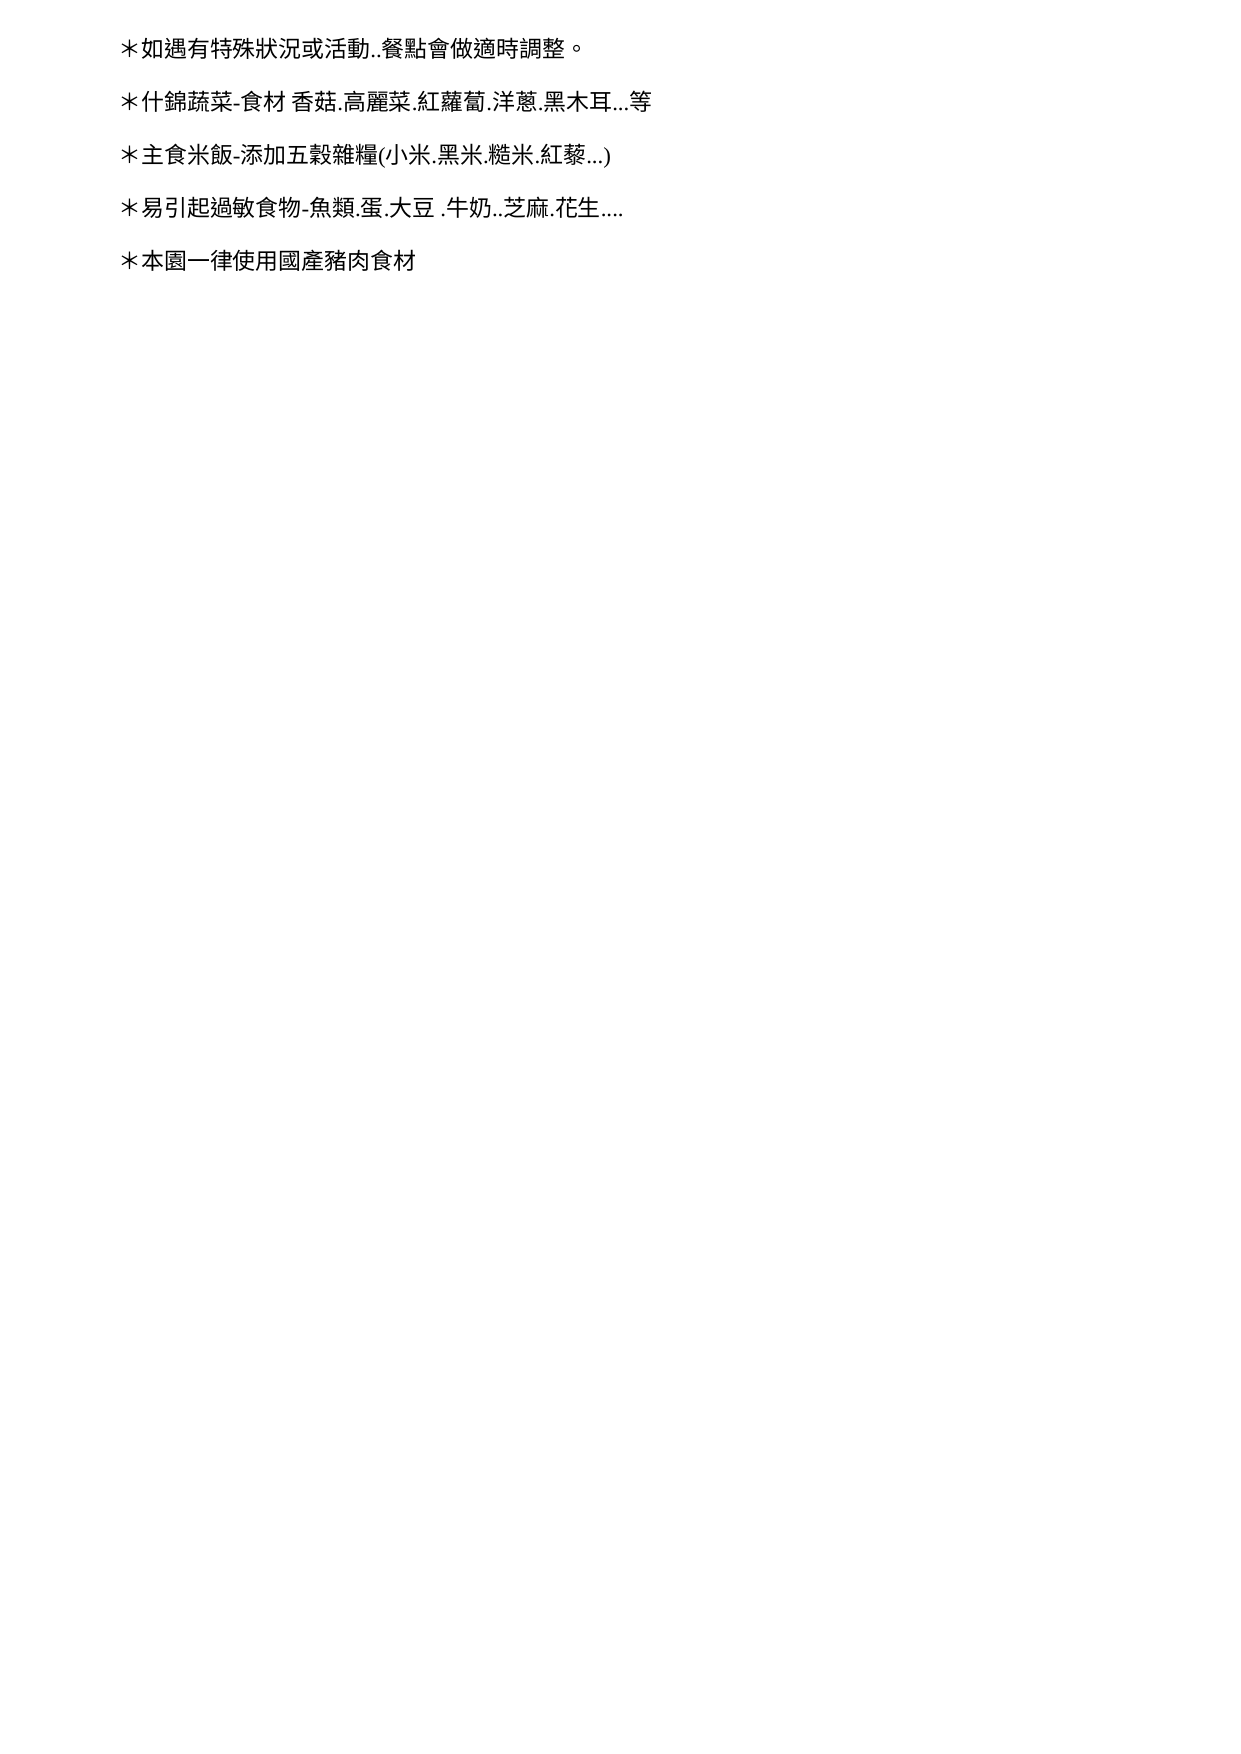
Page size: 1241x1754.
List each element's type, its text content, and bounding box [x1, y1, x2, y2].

text ＊易引起過敏食物-魚類.蛋.大豆 .牛奶..芝麻.花生.... [118, 190, 1122, 223]
text ＊如遇有特殊狀況或活動..餐點會做適時調整。 [118, 31, 1122, 64]
text ＊本園一律使用國產豬肉食材 [118, 243, 1122, 276]
text ＊什錦蔬菜-食材 香菇.高麗菜.紅蘿蔔.洋蔥.黑木耳...等 [118, 84, 1122, 117]
text ＊主食米飯-添加五穀雜糧(小米.黑米.糙米.紅藜...) [118, 137, 1122, 170]
